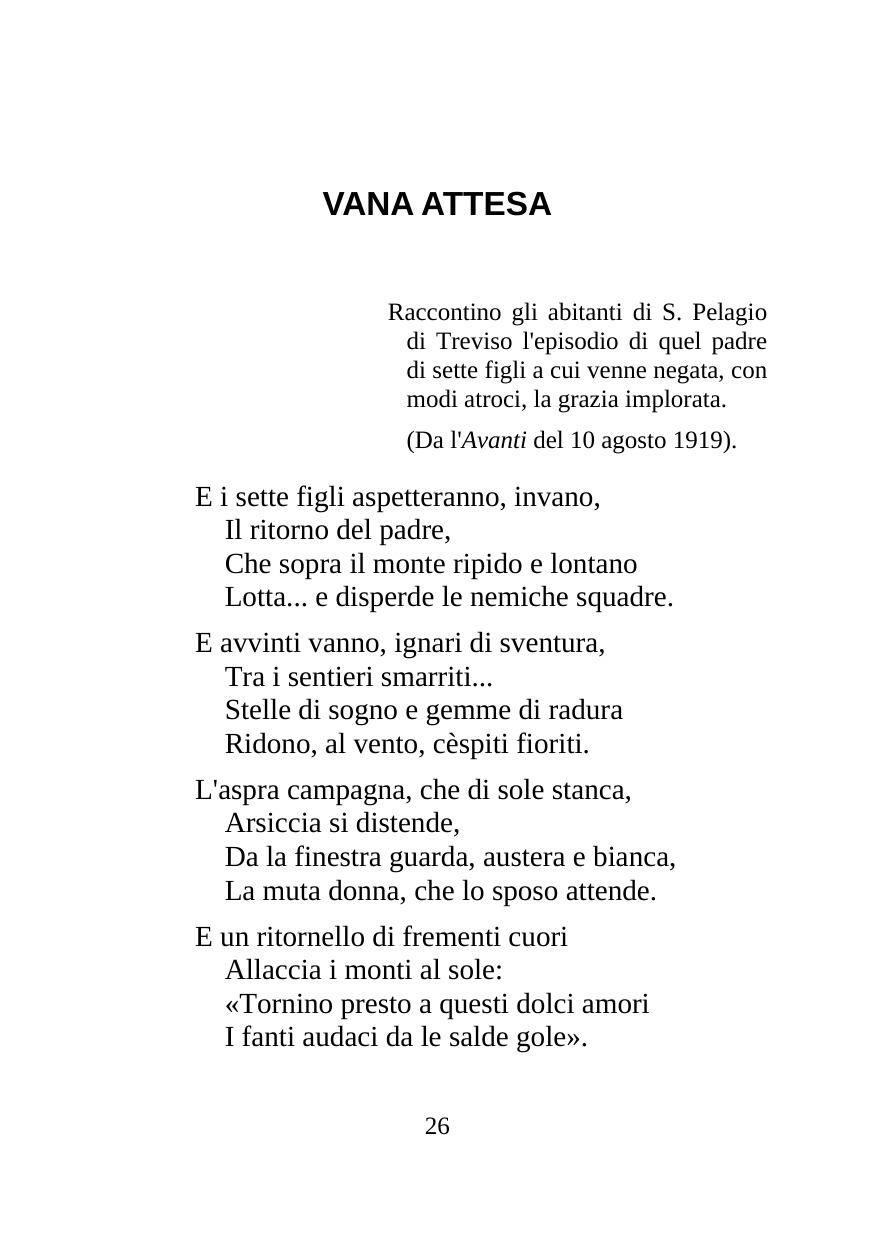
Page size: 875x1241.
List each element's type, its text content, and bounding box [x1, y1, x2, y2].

text E un ritornello di frementi cuori Allaccia i monti al sole: «Tornino presto a questi dolci amori I fanti audaci da le salde gole». [195, 919, 768, 1053]
subtitle VANA ATTESA [106, 184, 768, 222]
text E i sette figli aspetteranno, invano, Il ritorno del padre, Che sopra il monte ripido e lontano Lotta... e disperde le nemiche squadre. [195, 479, 768, 613]
text L'aspra campagna, che di sole stanca, Arsiccia si distende, Da la finestra guarda, austera e bianca, La muta donna, che lo sposo attende. [195, 772, 768, 906]
text E avvinti vanno, ignari di sventura, Tra i sentieri smarriti... Stelle di sogno e gemme di radura Ridono, al vento, cèspiti fioriti. [195, 625, 768, 759]
text (Da l'Avanti del 10 agosto 1919). [406, 425, 768, 454]
text Raccontino gli abitanti di S. Pelagio di Treviso l'episodio di quel padre di sette figli a cui venne negata, con modi atroci, la grazia implorata. [388, 297, 768, 412]
